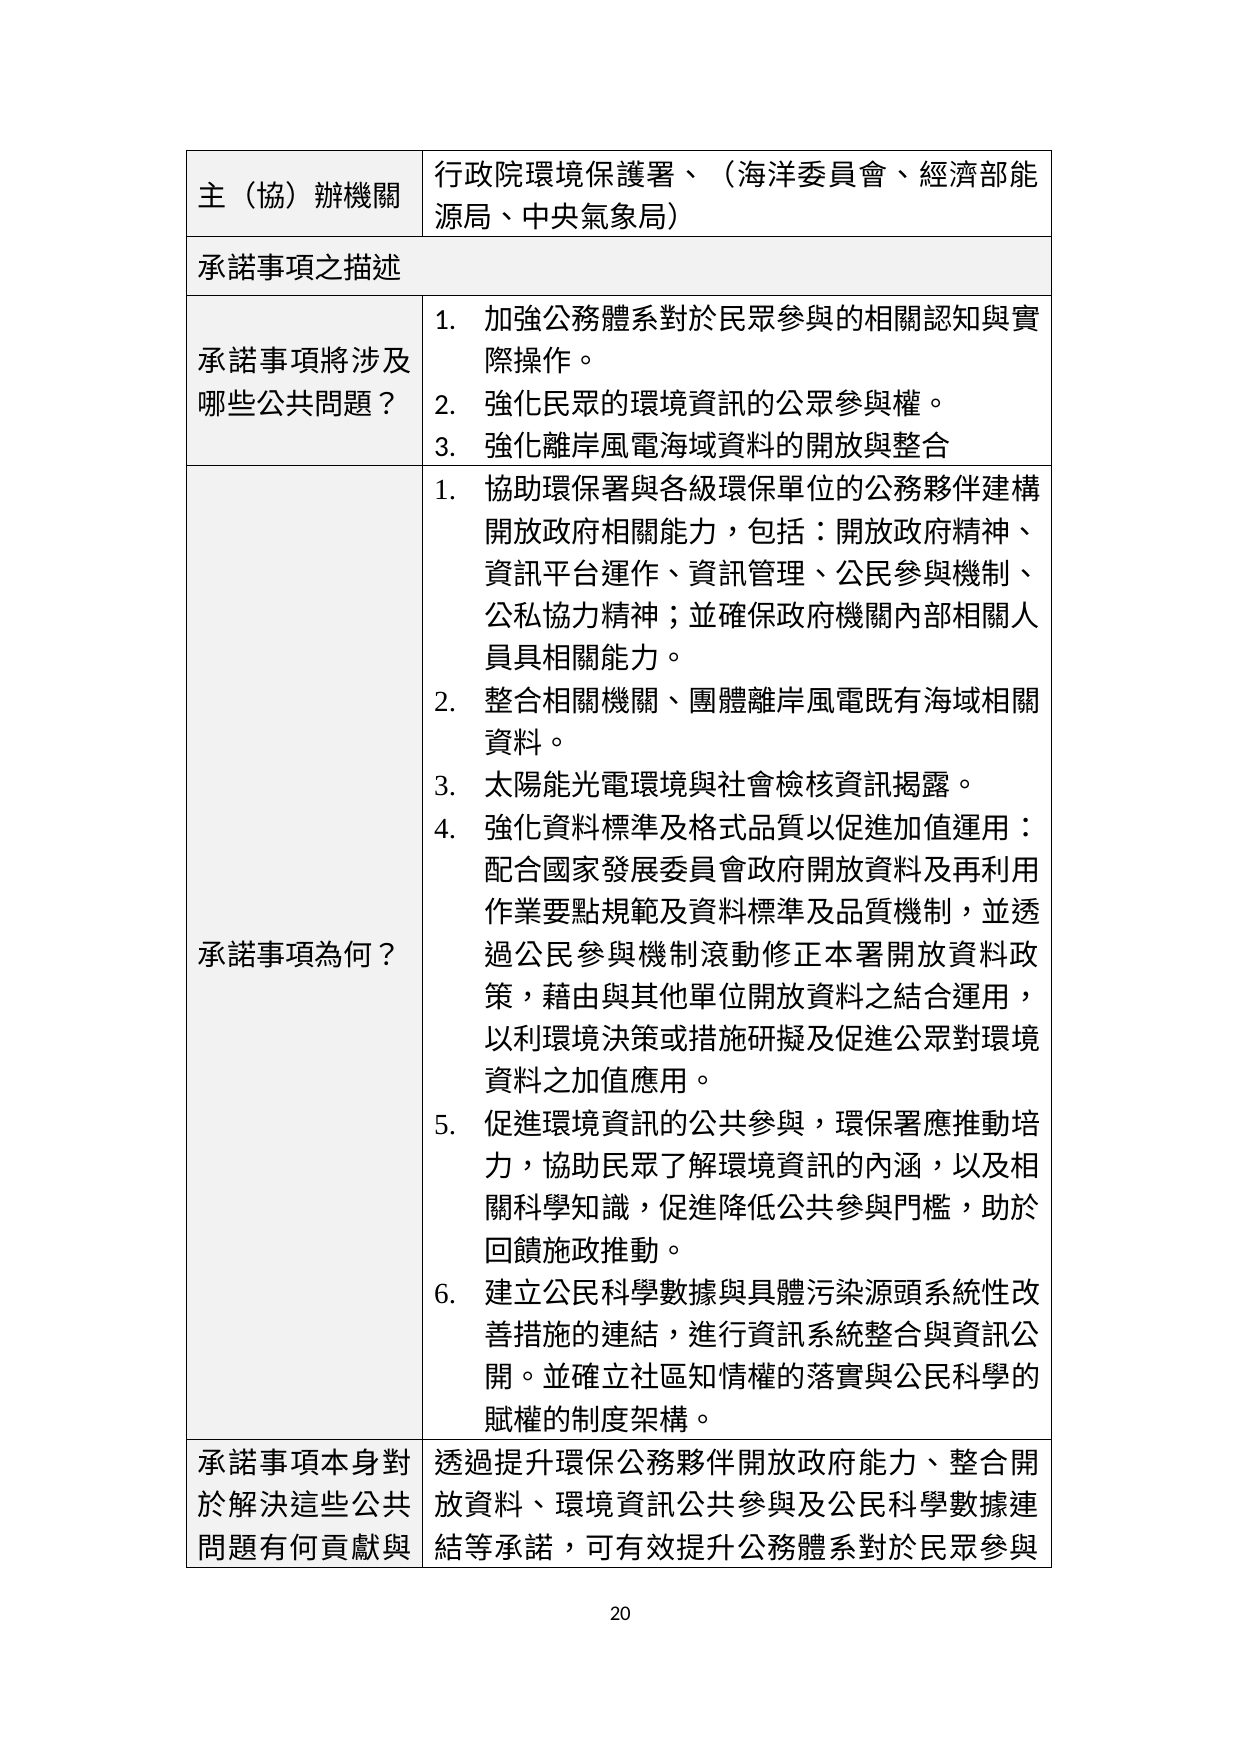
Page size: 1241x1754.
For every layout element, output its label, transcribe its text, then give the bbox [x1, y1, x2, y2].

table_cell 行政院環境保護署、（海洋委員會、經濟部能源局、中央氣象局） [423, 151, 1051, 236]
table_cell 承諾事項為何？ [187, 466, 422, 1439]
table_cell 承諾事項之描述 [187, 237, 1051, 295]
table_cell 承諾事項本身對於解決這些公共問題有何貢獻與 [187, 1440, 422, 1567]
table_cell 透過提升環保公務夥伴開放政府能力、整合開放資料、環境資訊公共參與及公民科學數據連結等承諾，可有效提升公務體系對於民眾參與 [423, 1440, 1051, 1567]
table_cell 承諾事項將涉及哪些公共問題？ [187, 296, 422, 465]
table_cell 主（協）辦機關 [187, 151, 422, 236]
table_cell 加強公務體系對於民眾參與的相關認知與實際操作。 強化民眾的環境資訊的公眾參與權。 強化離岸風電海域資料的開放與整合 [423, 296, 1051, 465]
table_cell 協助環保署與各級環保單位的公務夥伴建構開放政府相關能力，包括：開放政府精神、資訊平台運作、資訊管理、公民參與機制、公私協力精神；並確保政府機關內部相關人員具相關能力。 整合相關機關、團體離岸風電既有海域相關資料。 太陽能光電環境與社會檢核資訊揭露。 強化資料標準及格式品質以促進加值運用：配合國家發展委員會政府開放資料及再利用作業要點規範及資料標準及品質機制，並透過公民參與機制滾動修正本署開放資料政策，藉由與其他單位開放資料之結合運用，以利環境決策或措施研擬及促進公眾對環境資料之加值應用。 促進環境資訊的公共參與，環保署應推動培力，協助民眾了解環境資訊的內涵，以及相關科學知識，促進降低公共參與門檻，助於回饋施政推動。 建立公民科學數據與具體污染源頭系統性改善措施的連結，進行資訊系統整合與資訊公開。並確立社區知情權的落實與公民科學的賦權的制度架構。 [423, 466, 1051, 1439]
